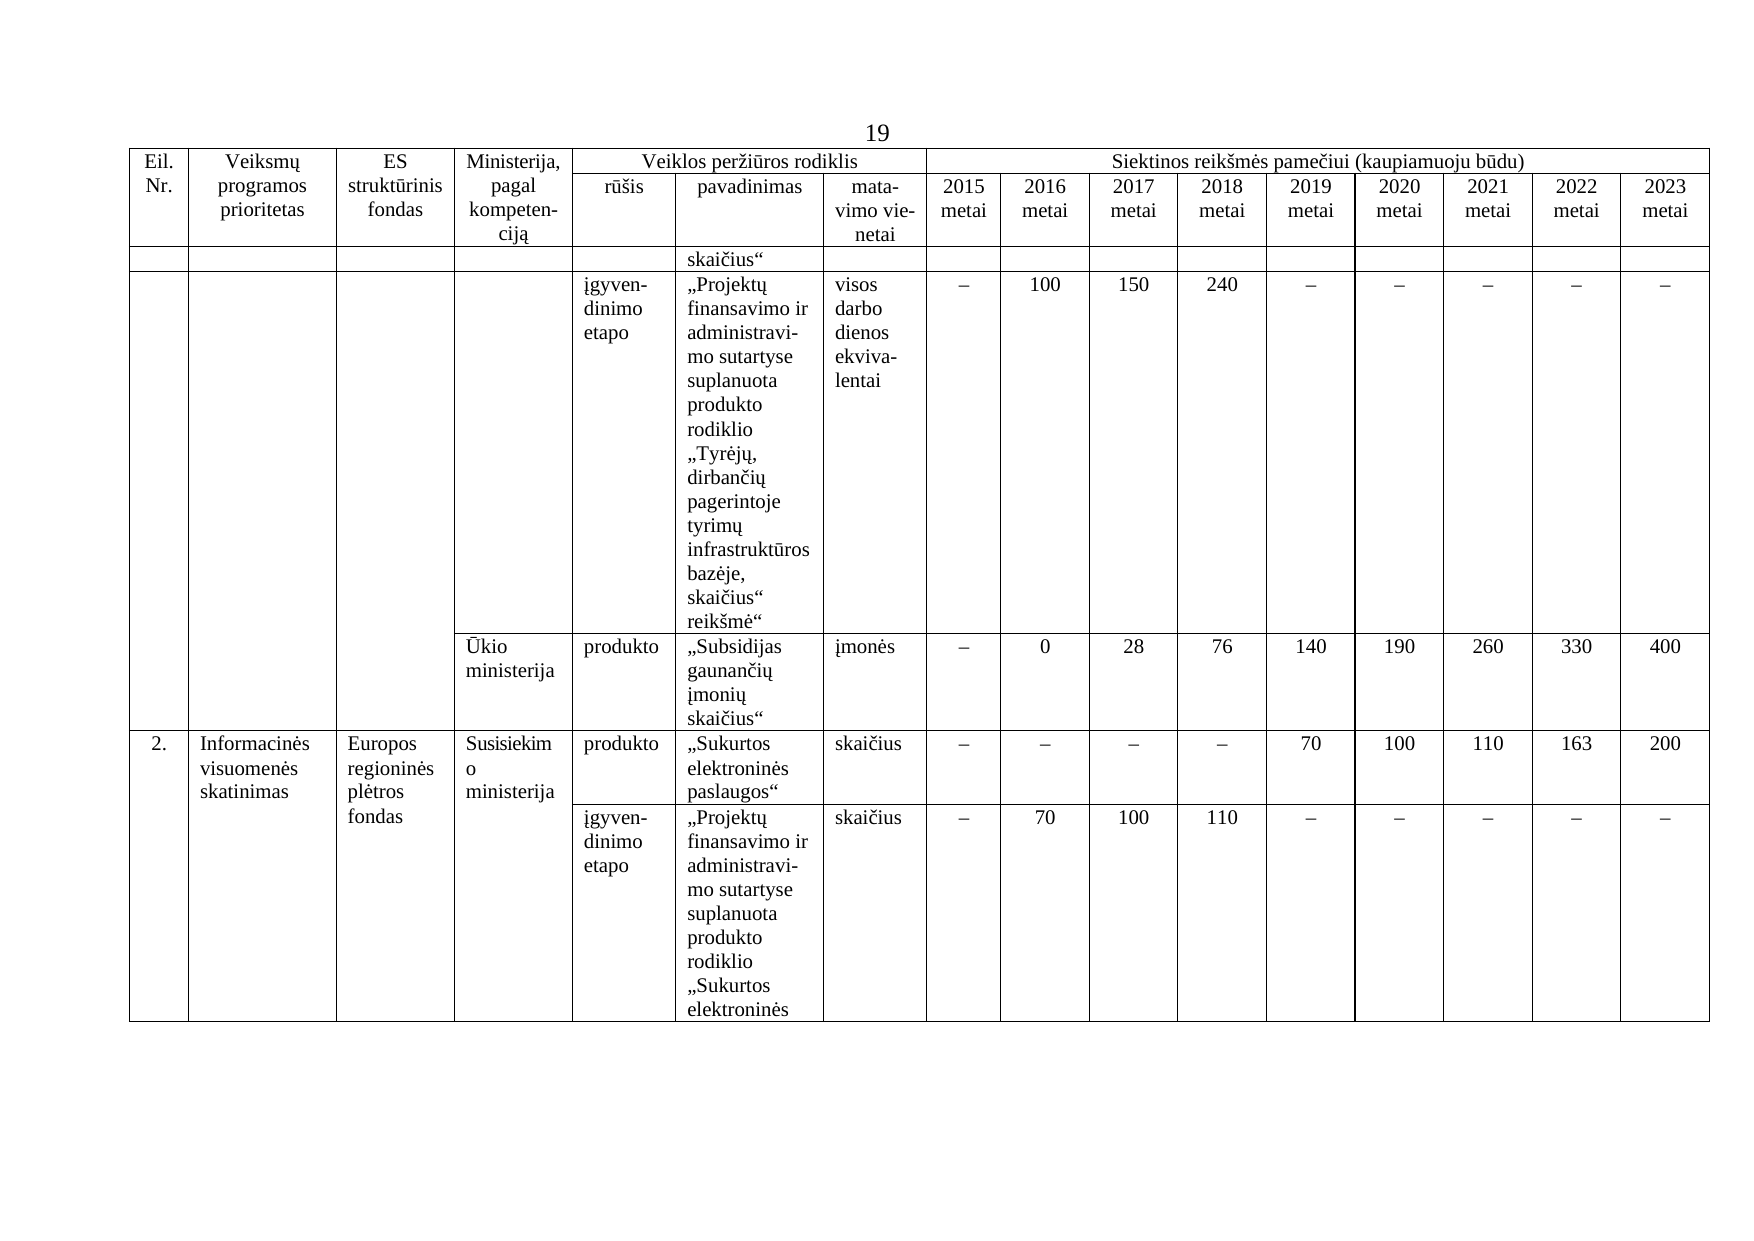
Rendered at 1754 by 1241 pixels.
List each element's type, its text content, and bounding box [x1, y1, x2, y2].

table_cell 2022 metai [1533, 174, 1620, 246]
table_cell [130, 247, 188, 271]
table_cell 0 [1001, 634, 1089, 730]
table_cell 330 [1533, 634, 1620, 730]
table_cell „Projektų finansavimo ir administravi-mo sutartyse suplanuota produkto rodiklio „Sukurtos elektroninės [676, 805, 823, 1021]
table_cell 70 [1267, 731, 1354, 803]
table_cell Ūkio ministerija [455, 634, 572, 730]
table_cell [1090, 247, 1177, 271]
table_cell „Subsidijas gaunančių įmonių skaičius“ [676, 634, 823, 730]
table_cell mata-vimo vie-netai [824, 174, 926, 246]
table_cell skaičius“ [676, 247, 823, 271]
table_cell [1267, 247, 1354, 271]
table_cell 2020 metai [1356, 174, 1443, 246]
table_cell – [1090, 731, 1177, 803]
table_cell produkto [573, 731, 675, 803]
table_cell 100 [1090, 805, 1177, 1021]
table_cell 190 [1356, 634, 1443, 730]
table_header Eil. Nr. [130, 149, 188, 246]
table_cell – [927, 272, 1000, 633]
table_cell [573, 247, 675, 271]
table_cell 110 [1444, 731, 1532, 803]
table_cell [1444, 247, 1532, 271]
table_cell – [1001, 731, 1089, 803]
table_cell skaičius [824, 731, 926, 803]
table_cell 28 [1090, 634, 1177, 730]
table_header ES struktūrinis fondas [337, 149, 454, 246]
table_cell 2021 metai [1444, 174, 1532, 246]
table_cell – [927, 805, 1000, 1021]
table_cell įgyven-dinimo etapo [573, 805, 675, 1021]
table_cell [1178, 247, 1266, 271]
table_cell rūšis [573, 174, 675, 246]
table_cell 2015 metai [927, 174, 1000, 246]
table_cell Europos regioninės plėtros fondas [337, 731, 454, 1021]
table_cell visos darbo dienos ekviva-lentai [824, 272, 926, 633]
table_cell Susisiekimo ministerija [455, 731, 572, 1021]
table_cell 100 [1356, 731, 1443, 803]
table_cell [1533, 247, 1620, 271]
table_cell 2. [130, 731, 188, 1021]
table_cell [130, 272, 188, 730]
table_cell 150 [1090, 272, 1177, 633]
table_cell [927, 247, 1000, 271]
table_cell – [927, 634, 1000, 730]
table_cell [189, 247, 336, 271]
table_cell – [1621, 805, 1709, 1021]
table_cell [455, 272, 572, 633]
table_cell 110 [1178, 805, 1266, 1021]
table_cell – [1267, 805, 1354, 1021]
table_cell – [927, 731, 1000, 803]
table_cell 140 [1267, 634, 1354, 730]
table_header Siektinos reikšmės pamečiui (kaupiamuoju būdu) [927, 149, 1709, 173]
table_cell Švietimo ir mokslo ministerija [455, 247, 572, 271]
table_cell [337, 272, 454, 730]
table_cell 100 [1001, 272, 1089, 633]
table_cell [824, 247, 926, 271]
table_cell [1001, 247, 1089, 271]
table_cell 2019 metai [1267, 174, 1354, 246]
table_cell – [1621, 272, 1709, 633]
table_cell 240 [1178, 272, 1266, 633]
table_cell [337, 247, 454, 271]
table_cell 2023 metai [1621, 174, 1709, 246]
table_header Ministerija, pagal kompeten-ciją atsakinga už bendrai finansuoja-mus iš ES struktūrinių fondų lėšų ūkio sektorius [455, 149, 572, 246]
table_cell „Sukurtos elektroninės paslaugos“ [676, 731, 823, 803]
table_cell – [1356, 805, 1443, 1021]
table_cell – [1444, 805, 1532, 1021]
table_cell – [1178, 731, 1266, 803]
table_cell 260 [1444, 634, 1532, 730]
table_header Veiklos peržiūros rodiklis [573, 149, 926, 173]
table_cell – [1267, 272, 1354, 633]
table_cell pavadinimas [676, 174, 823, 246]
table_header Veiksmų programos prioritetas [189, 149, 336, 246]
table_cell – [1533, 805, 1620, 1021]
table_cell 2016 metai [1001, 174, 1089, 246]
table_cell 76 [1178, 634, 1266, 730]
table_cell įmonės [824, 634, 926, 730]
table_cell įgyven-dinimo etapo [573, 272, 675, 633]
table_cell [189, 272, 336, 730]
table_cell 2017 metai [1090, 174, 1177, 246]
table_cell 70 [1001, 805, 1089, 1021]
table_cell – [1533, 272, 1620, 633]
table_cell Informacinės visuomenės skatinimas [189, 731, 336, 1021]
table_cell „Projektų finansavimo ir administravi-mo sutartyse suplanuota produkto rodiklio „Tyrėjų, dirbančių pagerintoje tyrimų infrastruktūros bazėje, skaičius“ reikšmė“ [676, 272, 823, 633]
table_cell 163 [1533, 731, 1620, 803]
table_cell 2018 metai [1178, 174, 1266, 246]
table_cell produkto [573, 634, 675, 730]
table_cell 400 [1621, 634, 1709, 730]
table_cell – [1356, 272, 1443, 633]
table_cell 200 [1621, 731, 1709, 803]
table_cell [1356, 247, 1443, 271]
table_cell – [1444, 272, 1532, 633]
table_cell skaičius [824, 805, 926, 1021]
table_cell [1621, 247, 1709, 271]
